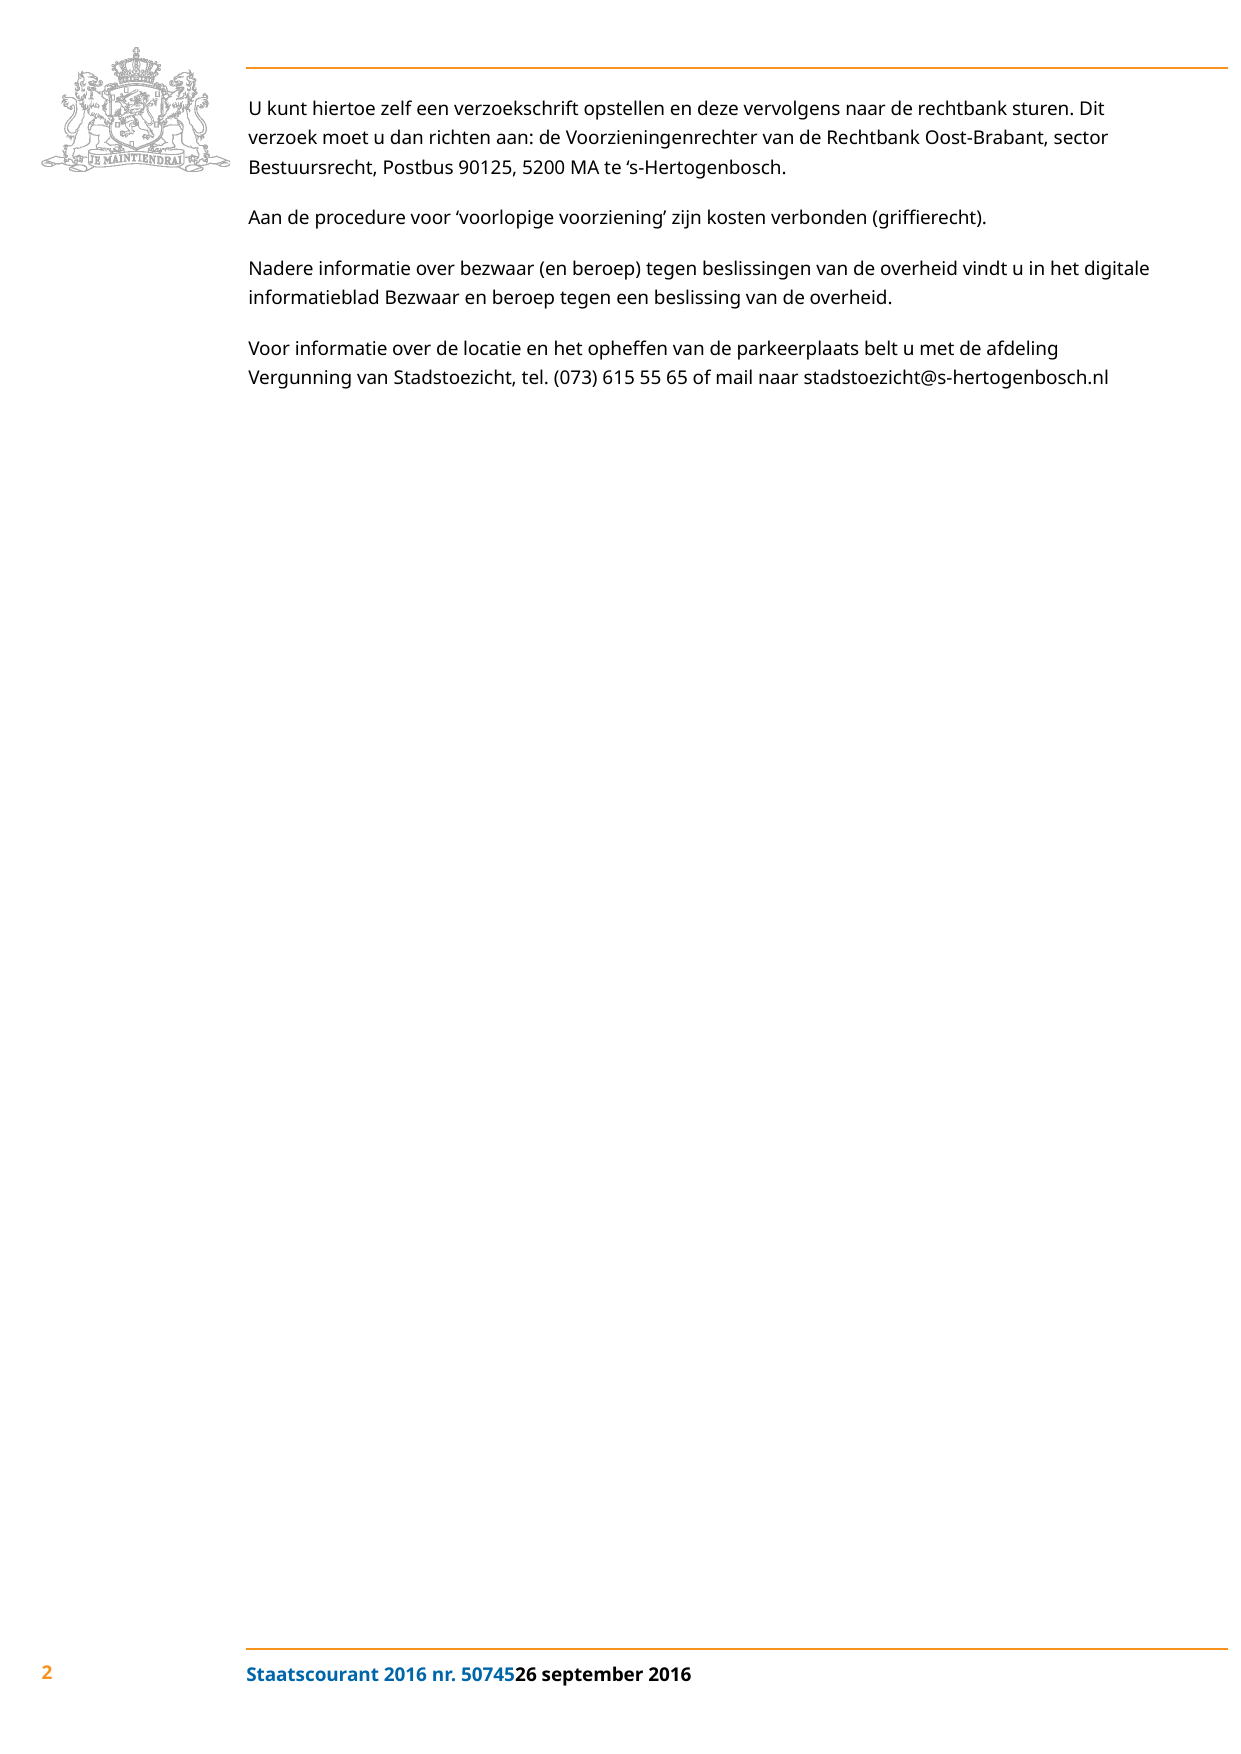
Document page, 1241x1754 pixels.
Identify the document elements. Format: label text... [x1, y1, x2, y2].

text Aan de procedure voor ‘voorlopige voorziening’ zijn kosten verbonden (griffierecht). [248, 204, 1152, 230]
text U kunt hiertoe zelf een verzoekschrift opstellen en deze vervolgens naar de rechtbank sturen. Dit verzoek moet u dan richten aan: de Voorzieningenrechter van de Rechtbank Oost-Brabant, sector Bestuursrecht, Postbus 90125, 5200 MA te ‘s-Hertogenbosch. [248, 95, 1152, 180]
text Nadere informatie over bezwaar (en beroep) tegen beslissingen van de overheid vindt u in het digitale informatieblad Bezwaar en beroep tegen een beslissing van de overheid. [248, 255, 1152, 310]
text Voor informatie over de locatie en het opheffen van de parkeerplaats belt u met de afdeling Vergunning van Stadstoezicht, tel. (073) 615 55 65 of mail naar stadstoezicht@s-hertogenbosch.nl [248, 335, 1152, 390]
picture [41, 47, 231, 172]
